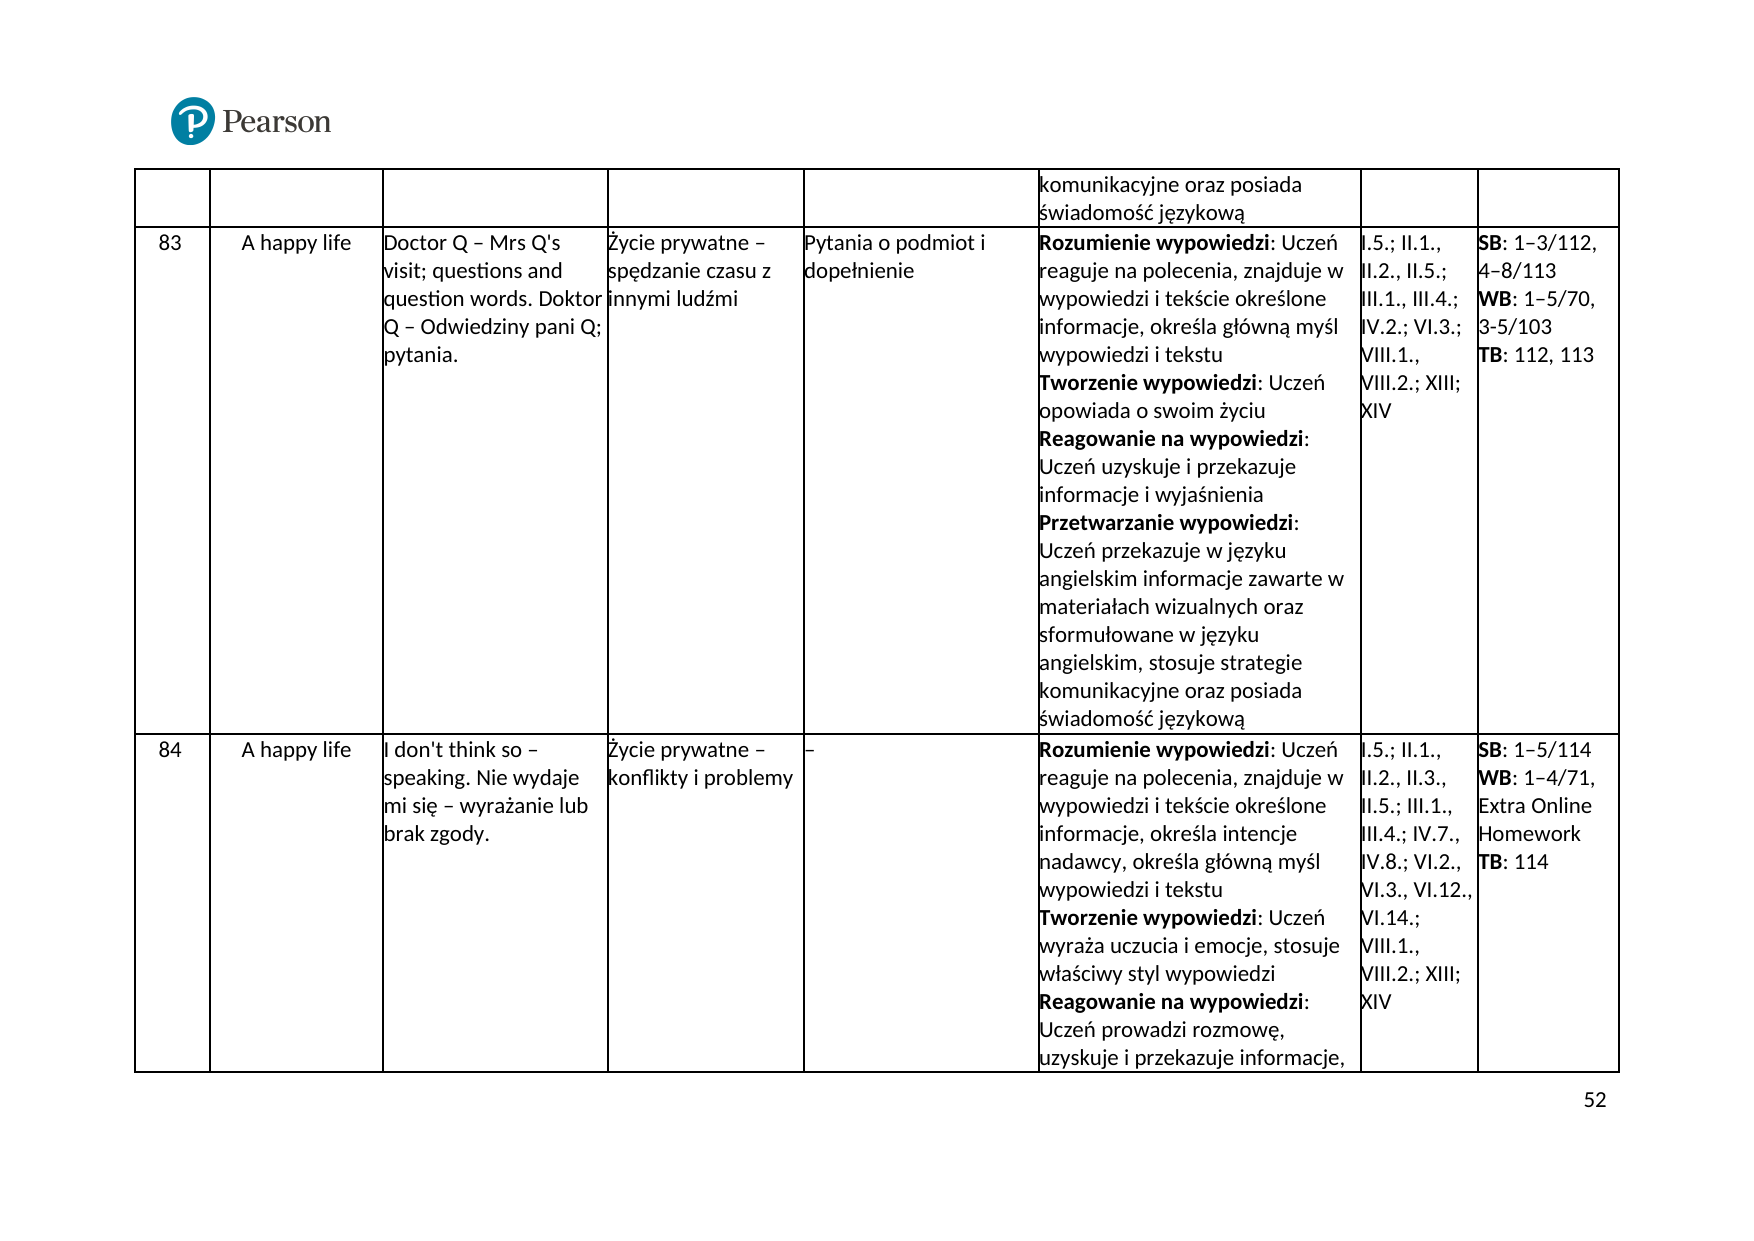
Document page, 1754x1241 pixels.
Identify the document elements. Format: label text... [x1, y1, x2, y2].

table_cell [384, 170, 607, 226]
table_cell – [805, 735, 1038, 1071]
table_cell 83 [136, 228, 209, 733]
table_cell [609, 170, 803, 226]
table_cell [1362, 170, 1477, 226]
table_cell Rozumienie wypowiedzi: Uczeń reaguje na polecenia, znajduje w wypowiedzi i tekście określone informacje, określa główną myśl wypowiedzi i tekstu Tworzenie wypowiedzi: Uczeń opowiada o swoim życiu Reagowanie na wypowiedzi: Uczeń uzyskuje i przekazuje informacje i wyjaśnienia Przetwarzanie wypowiedzi: Uczeń przekazuje w języku angielskim informacje zawarte w materiałach wizualnych oraz sformułowane w języku angielskim, stosuje strategie komunikacyjne oraz posiada świadomość językową [1040, 228, 1360, 733]
table_cell I.5.; II.1., II.2., II.5.; III.1., III.4.; IV.2.; VI.3.; VIII.1., VIII.2.; XIII; XIV [1362, 228, 1477, 733]
table_cell I.5.; II.1., II.2., II.3., II.5.; III.1., III.4.; IV.7., IV.8.; VI.2., VI.3., VI.12., VI.14.; VIII.1., VIII.2.; XIII; XIV [1362, 735, 1477, 1071]
table_cell [211, 170, 382, 226]
table_cell Życie prywatne – spędzanie czasu z innymi ludźmi [609, 228, 803, 733]
table_cell SB: 1–3/112, 4–8/113 WB: 1–5/70, 3-5/103 TB: 112, 113 [1479, 228, 1618, 733]
table_cell SB: 1–5/114 WB: 1–4/71, Extra Online Homework TB: 114 [1479, 735, 1618, 1071]
table_cell Rozumienie wypowiedzi: Uczeń reaguje na polecenia, znajduje w wypowiedzi i tekście określone informacje, określa intencje nadawcy, określa główną myśl wypowiedzi i tekstu Tworzenie wypowiedzi: Uczeń wyraża uczucia i emocje, stosuje właściwy styl wypowiedzi Reagowanie na wypowiedzi: Uczeń prowadzi rozmowę, uzyskuje i przekazuje informacje, [1040, 735, 1360, 1071]
table_cell I don't think so – speaking. Nie wydaje mi się – wyrażanie lub brak zgody. [384, 735, 607, 1071]
table_cell 84 [136, 735, 209, 1071]
table_cell Doctor Q – Mrs Q's visit; questions and question words. Doktor Q – Odwiedziny pani Q; pytania. [384, 228, 607, 733]
table_cell A happy life [211, 735, 382, 1071]
table_cell [1479, 170, 1618, 226]
table_cell [805, 170, 1038, 226]
table_cell A happy life [211, 228, 382, 733]
table_cell komunikacyjne oraz posiada świadomość językową [1040, 170, 1360, 226]
table_cell [136, 170, 209, 226]
table_cell Pytania o podmiot i dopełnienie [805, 228, 1038, 733]
table_cell Życie prywatne – konflikty i problemy [609, 735, 803, 1071]
picture [149, 75, 353, 167]
